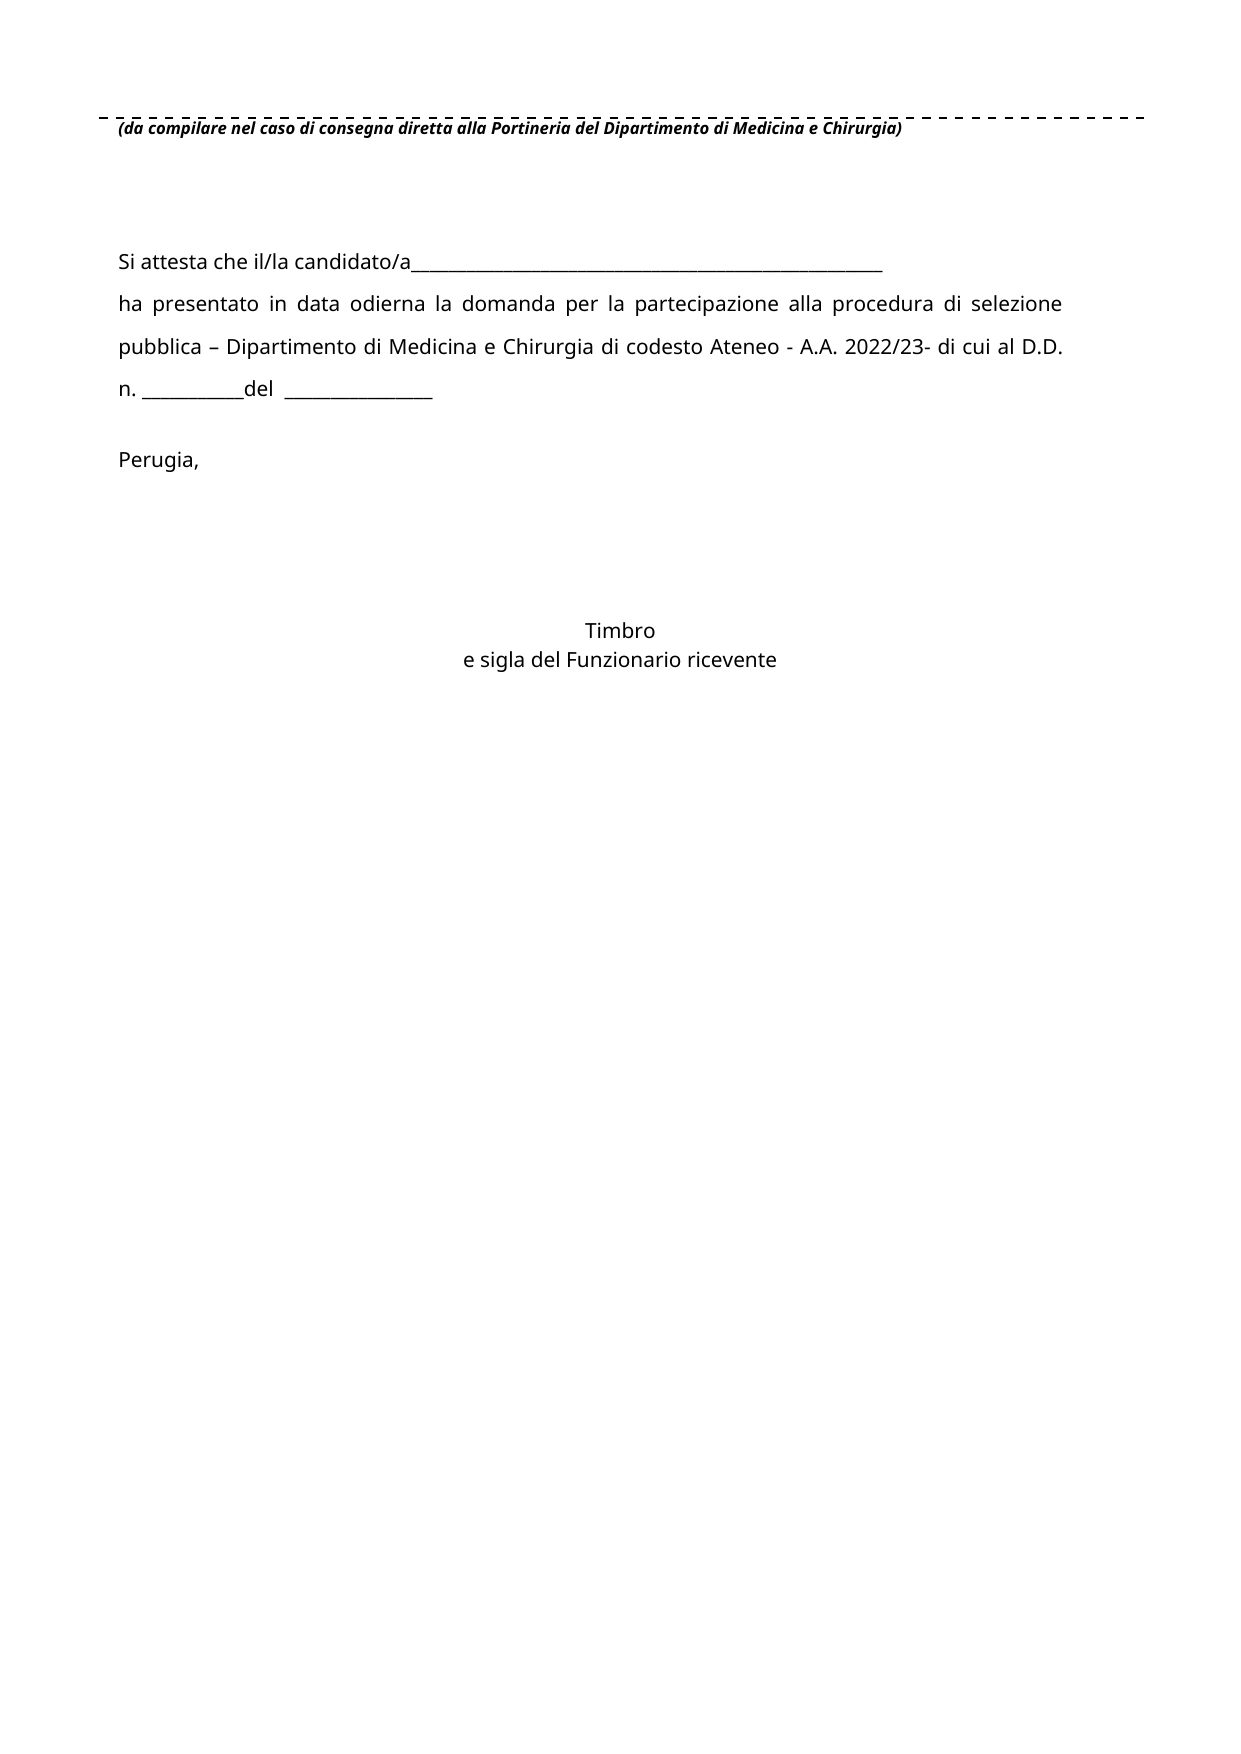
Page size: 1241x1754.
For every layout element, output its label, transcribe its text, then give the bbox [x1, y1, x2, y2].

text e sigla del Funzionario ricevente [118, 645, 1122, 673]
text Perugia, [118, 446, 1122, 474]
text Timbro [118, 616, 1122, 645]
text ha presentato in data odierna la domanda per la partecipazione alla procedura di selezione pubblica – Dipartimento di Medicina e Chirurgia di codesto Ateneo - A.A. 2022/23- di cui al D.D. n. ___________del ________________ [118, 289, 1064, 403]
text (da compilare nel caso di consegna diretta alla Portineria del Dipartimento di Medicina e Chirurgia) [118, 116, 1122, 139]
text Si attesta che il/la candidato/a___________________________________________________ [118, 247, 1122, 275]
